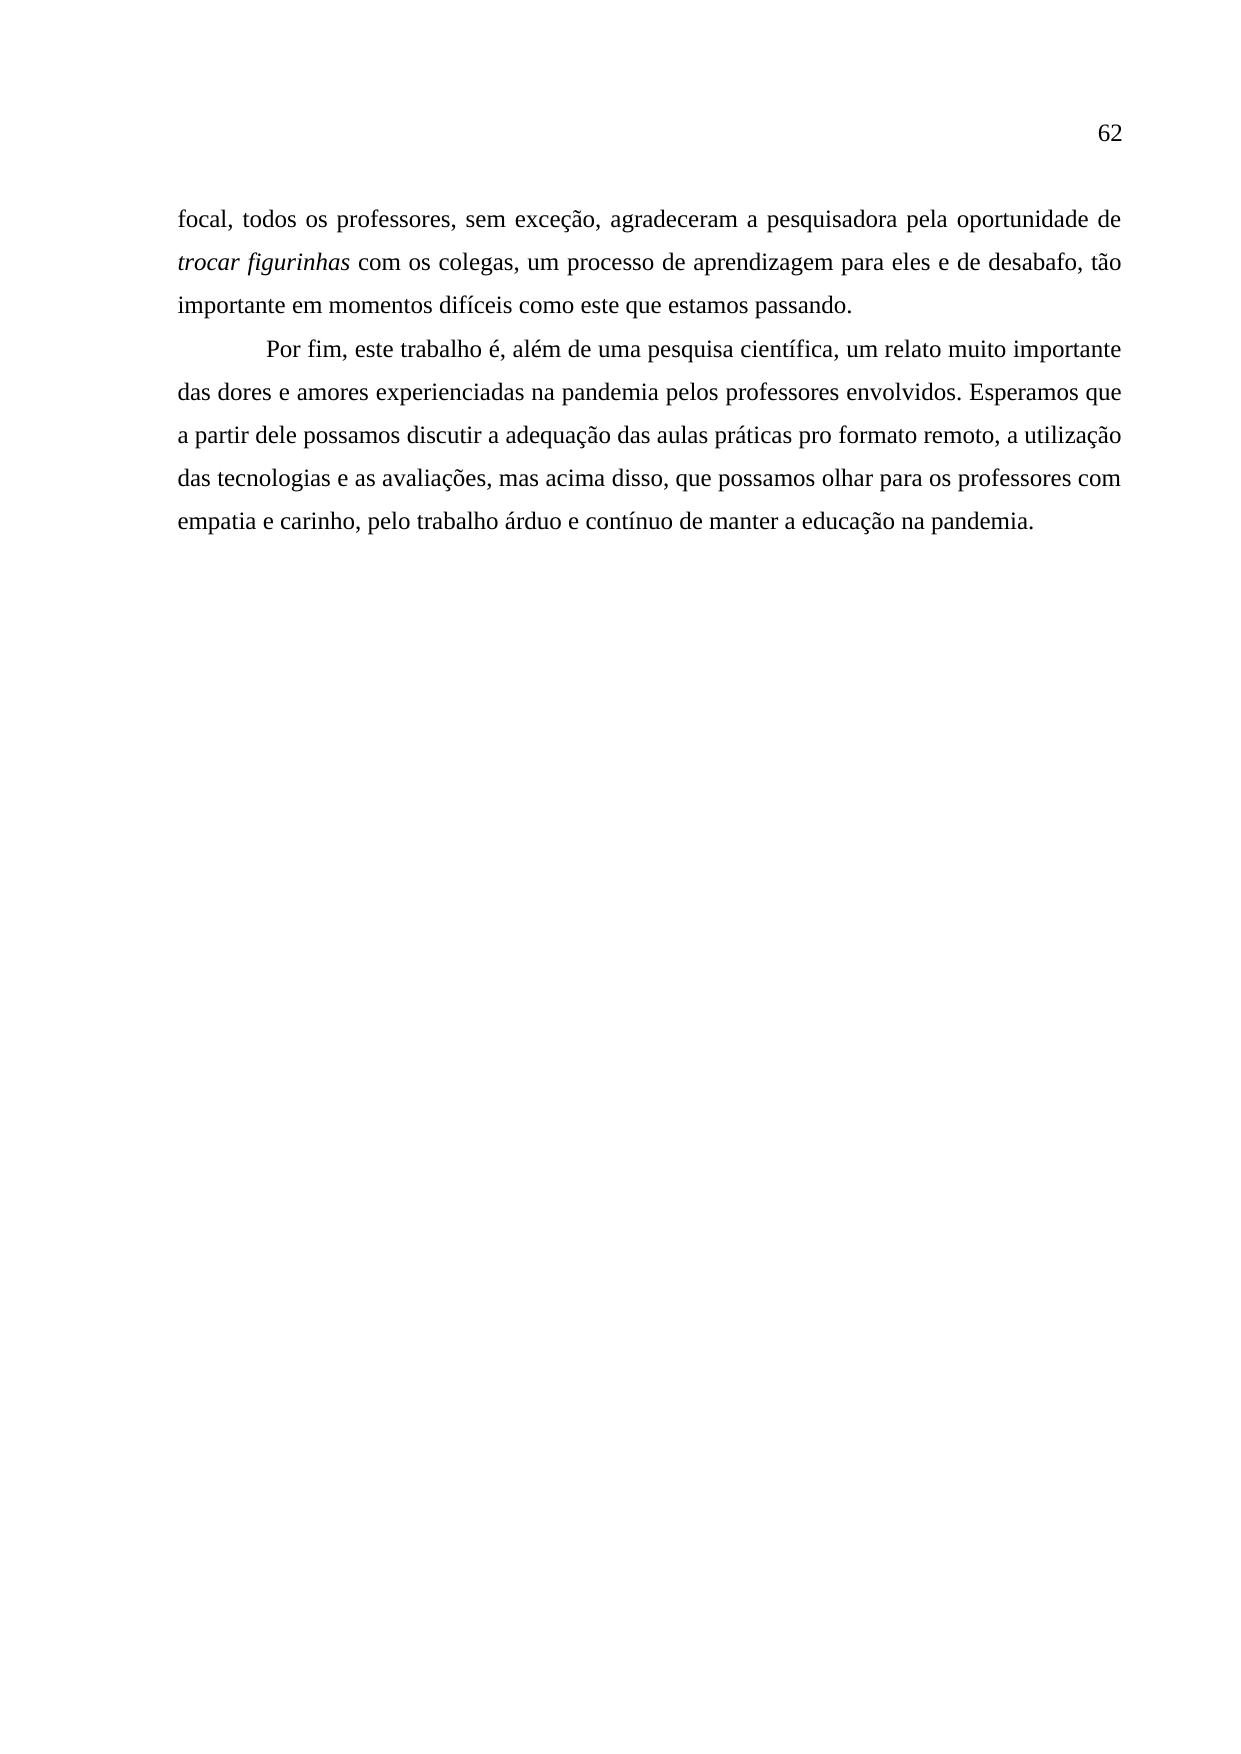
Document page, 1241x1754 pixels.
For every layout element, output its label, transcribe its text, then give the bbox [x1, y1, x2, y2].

text Por fim, este trabalho é, além de uma pesquisa científica, um relato muito importante das dores e amores experienciadas na pandemia pelos professores envolvidos. Esperamos que a partir dele possamos discutir a adequação das aulas práticas pro formato remoto, a utilização das tecnologias e as avaliações, mas acima disso, que possamos olhar para os professores com empatia e carinho, pelo trabalho árduo e contínuo de manter a educação na pandemia. [177, 334, 1122, 535]
text focal, todos os professores, sem exceção, agradeceram a pesquisadora pela oportunidade de trocar figurinhas com os colegas, um processo de aprendizagem para eles e de desabafo, tão importante em momentos difíceis como este que estamos passando. [177, 204, 1122, 319]
